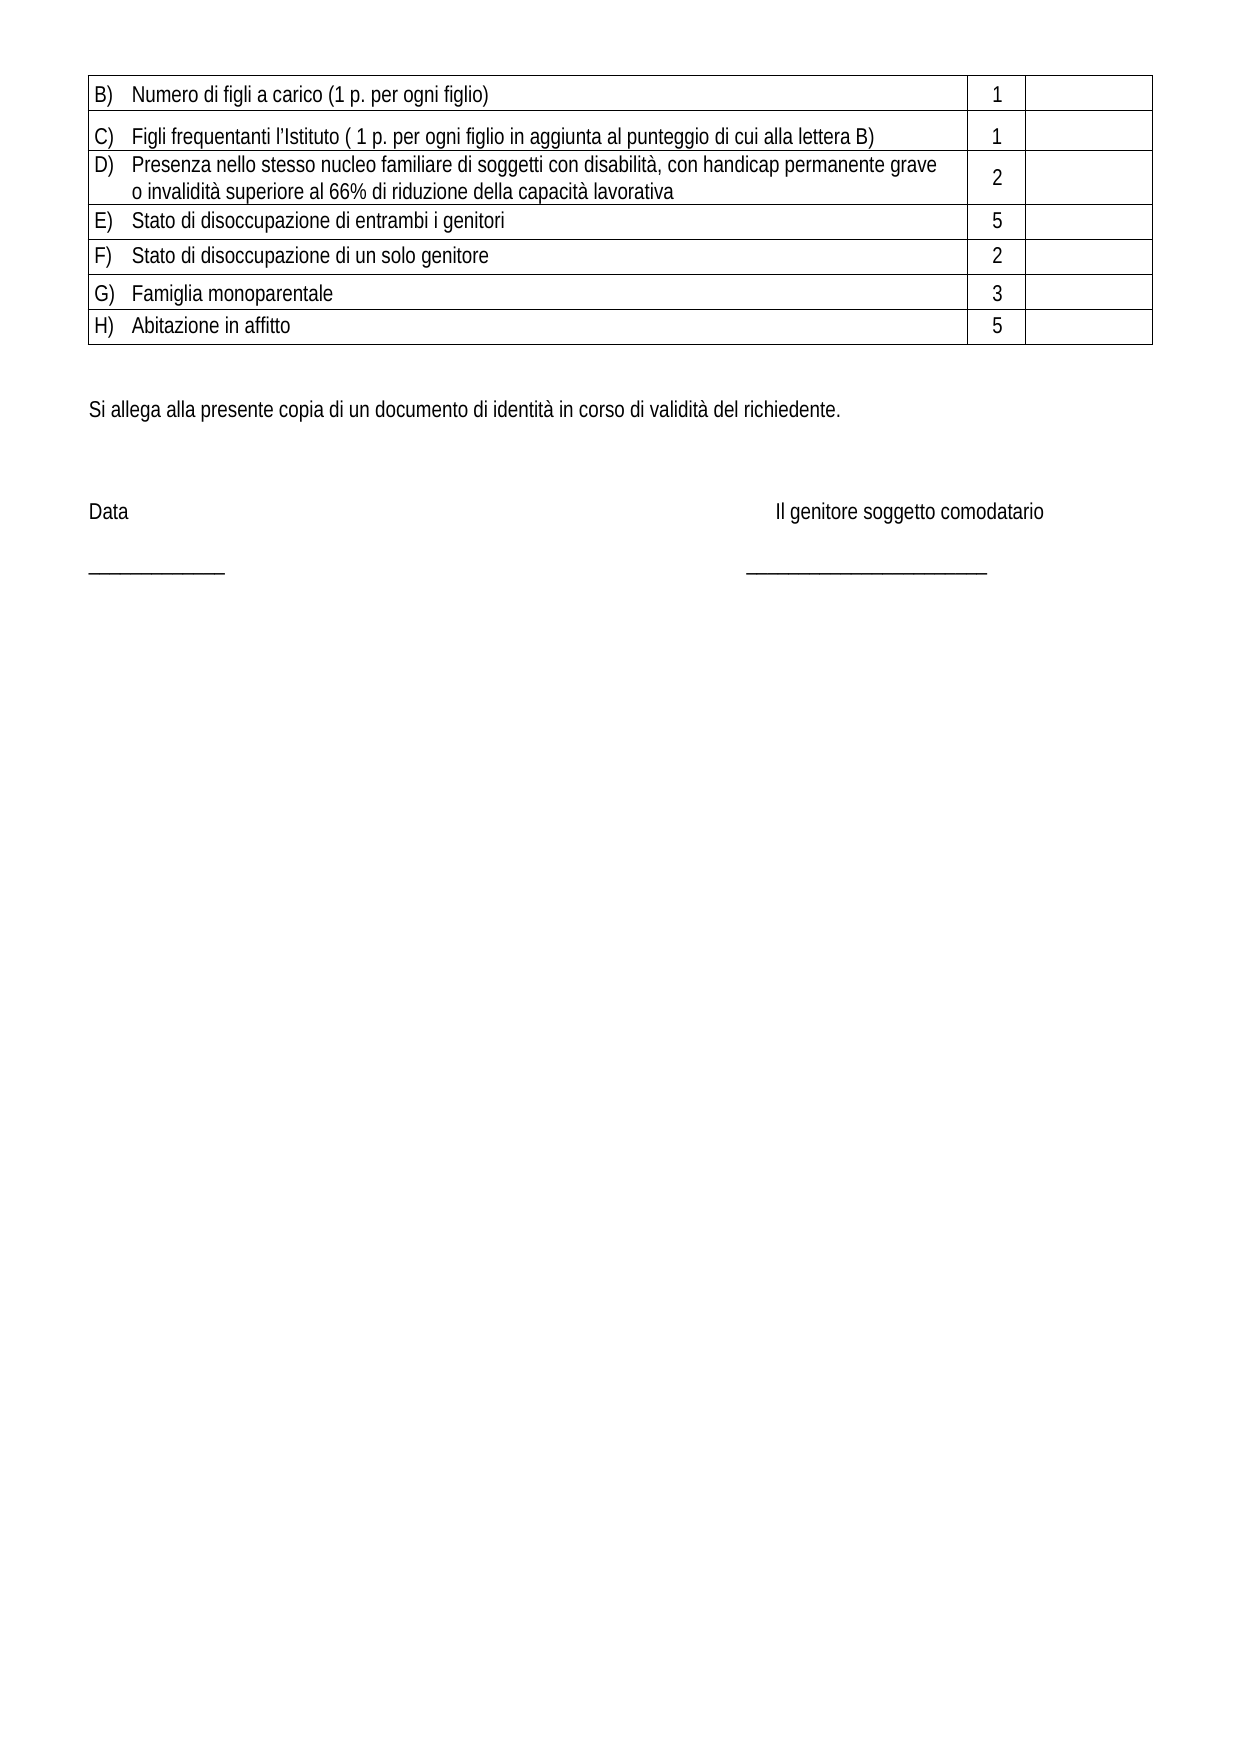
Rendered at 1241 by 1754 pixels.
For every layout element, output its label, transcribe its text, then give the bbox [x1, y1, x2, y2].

table_cell [1026, 310, 1152, 343]
text _____________ _______________________ [89, 549, 1152, 575]
table_cell [1026, 151, 1152, 204]
table_cell Figli frequentanti l’Istituto ( 1 p. per ogni figlio in aggiunta al punteggio di cui alla lettera B) [89, 111, 967, 150]
table_cell 3 [968, 275, 1025, 308]
table_cell [1026, 76, 1152, 110]
table_cell Numero di figli a carico (1 p. per ogni figlio) [89, 76, 967, 110]
table_cell [1026, 205, 1152, 239]
table_cell Abitazione in affitto [89, 310, 967, 343]
table_cell Stato di disoccupazione di un solo genitore [89, 240, 967, 274]
table_cell Presenza nello stesso nucleo familiare di soggetti con disabilità, con handicap permanente grave o invalidità superiore al 66% di riduzione della capacità lavorativa [89, 151, 967, 204]
table_cell [1026, 111, 1152, 150]
table_cell 2 [968, 151, 1025, 204]
table_cell 2 [968, 240, 1025, 274]
table_cell Famiglia monoparentale [89, 275, 967, 308]
table_cell 5 [968, 310, 1025, 343]
text Si allega alla presente copia di un documento di identità in corso di validità del richiedente. [89, 396, 1152, 422]
table_cell 5 [968, 205, 1025, 239]
table_cell Stato di disoccupazione di entrambi i genitori [89, 205, 967, 239]
table_cell 1 [968, 76, 1025, 110]
text Data Il genitore soggetto comodatario [89, 498, 1152, 524]
table_cell [1026, 240, 1152, 274]
table_cell 1 [968, 111, 1025, 150]
table_cell [1026, 275, 1152, 308]
